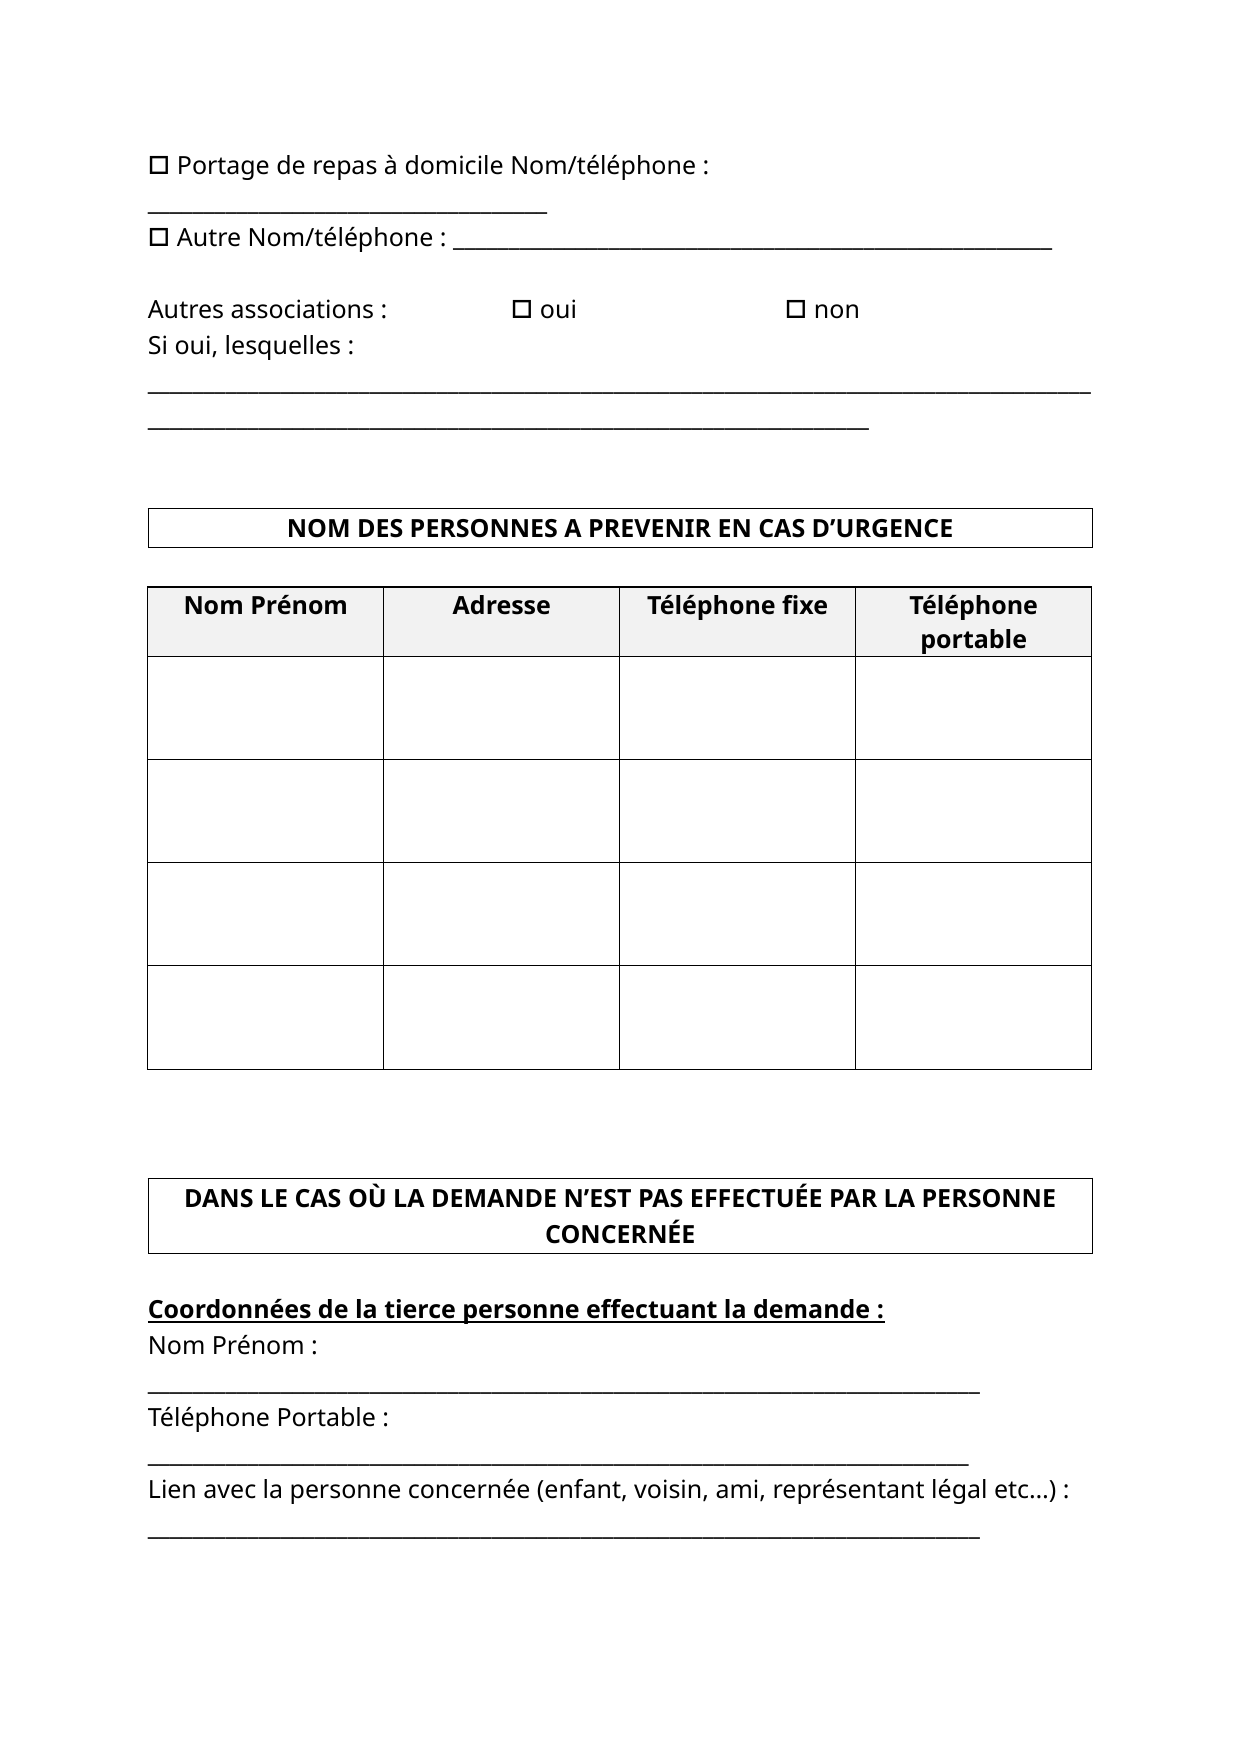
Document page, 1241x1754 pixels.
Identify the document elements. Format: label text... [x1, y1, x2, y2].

table_cell [620, 966, 855, 1068]
text NOM DES PERSONNES A PREVENIR EN CAS D’URGENCE [149, 509, 1092, 547]
table_cell [620, 760, 855, 862]
table_cell [148, 863, 383, 965]
table_header Nom Prénom [148, 588, 383, 656]
text Nom Prénom : ___________________________________________________________________________ [148, 1328, 1093, 1398]
table_cell [856, 863, 1091, 965]
text Coordonnées de la tierce personne effectuant la demande : [148, 1292, 1093, 1326]
table_cell [148, 760, 383, 862]
text Si oui, lesquelles : [148, 328, 1093, 362]
table_cell [148, 657, 383, 759]
text Autres associations :  oui  non [148, 292, 1093, 326]
table_cell [620, 657, 855, 759]
table_cell [384, 760, 619, 862]
table_header Téléphone portable [856, 588, 1091, 656]
text ___________________________________________________________________________ [148, 1508, 1093, 1542]
text  Autre Nom/téléphone : ______________________________________________________ [148, 220, 1093, 254]
table_cell [856, 966, 1091, 1068]
text  Portage de repas à domicile Nom/téléphone : ____________________________________ [148, 148, 1093, 218]
text Lien avec la personne concernée (enfant, voisin, ami, représentant légal etc…) : [148, 1472, 1093, 1506]
table_cell [148, 966, 383, 1068]
table_cell [620, 863, 855, 965]
text ______________________________________________________________________________________________________________________________________________________ [148, 364, 1093, 434]
table_cell [384, 966, 619, 1068]
text DANS LE CAS OÙ LA DEMANDE N’EST PAS EFFECTUÉE PAR LA PERSONNE CONCERNÉE [149, 1179, 1092, 1253]
table_cell [856, 760, 1091, 862]
table_header Adresse [384, 588, 619, 656]
table_cell [384, 863, 619, 965]
table_cell [384, 657, 619, 759]
text Téléphone Portable : __________________________________________________________________________ [148, 1400, 1093, 1470]
table_header Téléphone fixe [620, 588, 855, 656]
table_cell [856, 657, 1091, 759]
